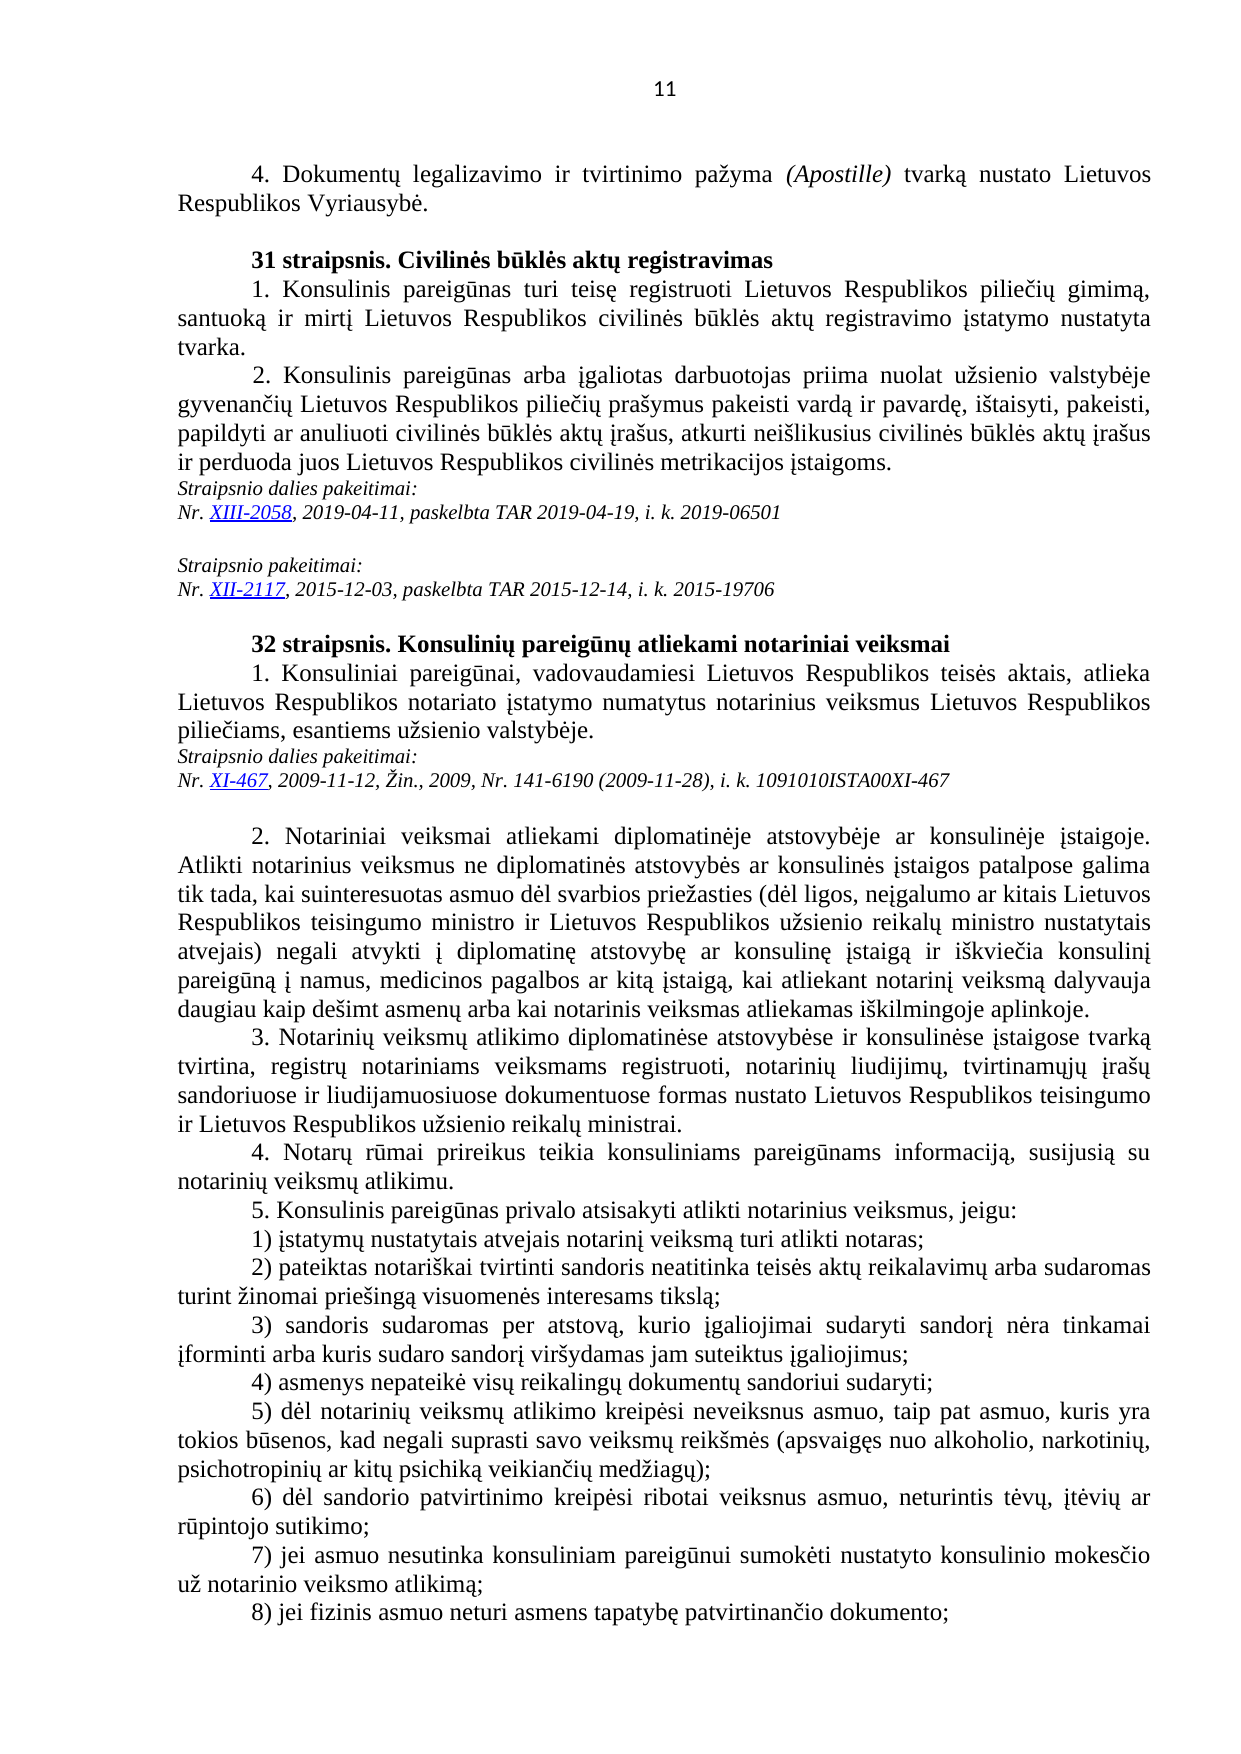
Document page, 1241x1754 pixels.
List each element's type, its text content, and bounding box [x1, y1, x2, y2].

text Nr. XII-2117, 2015-12-03, paskelbta TAR 2015-12-14, i. k. 2015-19706 [177, 577, 1152, 601]
text 32 straipsnis. Konsulinių pareigūnų atliekami notariniai veiksmai [177, 629, 1152, 658]
text 4. Dokumentų legalizavimo ir tvirtinimo pažyma (Apostille) tvarką nustato Lietuvos Respublikos Vyriausybė. [177, 159, 1152, 217]
text 2. Notariniai veiksmai atliekami diplomatinėje atstovybėje ar konsulinėje įstaigoje. Atlikti notarinius veiksmus ne diplomatinės atstovybės ar konsulinės įstaigos patalpose galima tik tada, kai suinteresuotas asmuo dėl svarbios priežasties (dėl ligos, neįgalumo ar kitais Lietuvos Respublikos teisingumo ministro ir Lietuvos Respublikos užsienio reikalų ministro nustatytais atvejais) negali atvykti į diplomatinę atstovybę ar konsulinę įstaigą ir iškviečia konsulinį pareigūną į namus, medicinos pagalbos ar kitą įstaigą, kai atliekant notarinį veiksmą dalyvauja daugiau kaip dešimt asmenų arba kai notarinis veiksmas atliekamas iškilmingoje aplinkoje. [177, 821, 1152, 1022]
text 3) sandoris sudaromas per atstovą, kurio įgaliojimai sudaryti sandorį nėra tinkamai įforminti arba kuris sudaro sandorį viršydamas jam suteiktus įgaliojimus; [177, 1310, 1152, 1367]
text Straipsnio dalies pakeitimai: [177, 476, 1152, 500]
text 7) jei asmuo nesutinka konsuliniam pareigūnui sumokėti nustatyto konsulinio mokesčio už notarinio veiksmo atlikimą; [177, 1540, 1152, 1597]
text 4) asmenys nepateikė visų reikalingų dokumentų sandoriui sudaryti; [177, 1367, 1152, 1396]
text 1) įstatymų nustatytais atvejais notarinį veiksmą turi atlikti notaras; [177, 1224, 1152, 1252]
text 3. Notarinių veiksmų atlikimo diplomatinėse atstovybėse ir konsulinėse įstaigose tvarką tvirtina, registrų notariniams veiksmams registruoti, notarinių liudijimų, tvirtinamųjų įrašų sandoriuose ir liudijamuosiuose dokumentuose formas nustato Lietuvos Respublikos teisingumo ir Lietuvos Respublikos užsienio reikalų ministrai. [177, 1022, 1152, 1137]
text Nr. XIII-2058, 2019-04-11, paskelbta TAR 2019-04-19, i. k. 2019-06501 [177, 500, 1152, 524]
text 6) dėl sandorio patvirtinimo kreipėsi ribotai veiksnus asmuo, neturintis tėvų, įtėvių ar rūpintojo sutikimo; [177, 1482, 1152, 1540]
text 4. Notarų rūmai prireikus teikia konsuliniams pareigūnams informaciją, susijusią su notarinių veiksmų atlikimu. [177, 1137, 1152, 1195]
text 31 straipsnis. Civilinės būklės aktų registravimas [177, 246, 1152, 274]
text 5. Konsulinis pareigūnas privalo atsisakyti atlikti notarinius veiksmus, jeigu: [177, 1195, 1152, 1224]
text 2) pateiktas notariškai tvirtinti sandoris neatitinka teisės aktų reikalavimų arba sudaromas turint žinomai priešingą visuomenės interesams tikslą; [177, 1252, 1152, 1310]
text 5) dėl notarinių veiksmų atlikimo kreipėsi neveiksnus asmuo, taip pat asmuo, kuris yra tokios būsenos, kad negali suprasti savo veiksmų reikšmės (apsvaigęs nuo alkoholio, narkotinių, psichotropinių ar kitų psichiką veikiančių medžiagų); [177, 1396, 1152, 1482]
text 1. Konsulinis pareigūnas turi teisę registruoti Lietuvos Respublikos piliečių gimimą, santuoką ir mirtį Lietuvos Respublikos civilinės būklės aktų registravimo įstatymo nustatyta tvarka. [177, 274, 1152, 361]
text 2. Konsulinis pareigūnas arba įgaliotas darbuotojas priima nuolat užsienio valstybėje gyvenančių Lietuvos Respublikos piliečių prašymus pakeisti vardą ir pavardę, ištaisyti, pakeisti, papildyti ar anuliuoti civilinės būklės aktų įrašus, atkurti neišlikusius civilinės būklės aktų įrašus ir perduoda juos Lietuvos Respublikos civilinės metrikacijos įstaigoms. [177, 361, 1152, 476]
text 8) jei fizinis asmuo neturi asmens tapatybę patvirtinančio dokumento; [177, 1597, 1152, 1626]
text Straipsnio pakeitimai: [177, 552, 1152, 577]
text Nr. XI-467, 2009-11-12, Žin., 2009, Nr. 141-6190 (2009-11-28), i. k. 1091010ISTA00XI-467 [177, 768, 1152, 792]
text Straipsnio dalies pakeitimai: [177, 744, 1152, 768]
text 1. Konsuliniai pareigūnai, vadovaudamiesi Lietuvos Respublikos teisės aktais, atlieka Lietuvos Respublikos notariato įstatymo numatytus notarinius veiksmus Lietuvos Respublikos piliečiams, esantiems užsienio valstybėje. [177, 658, 1152, 744]
